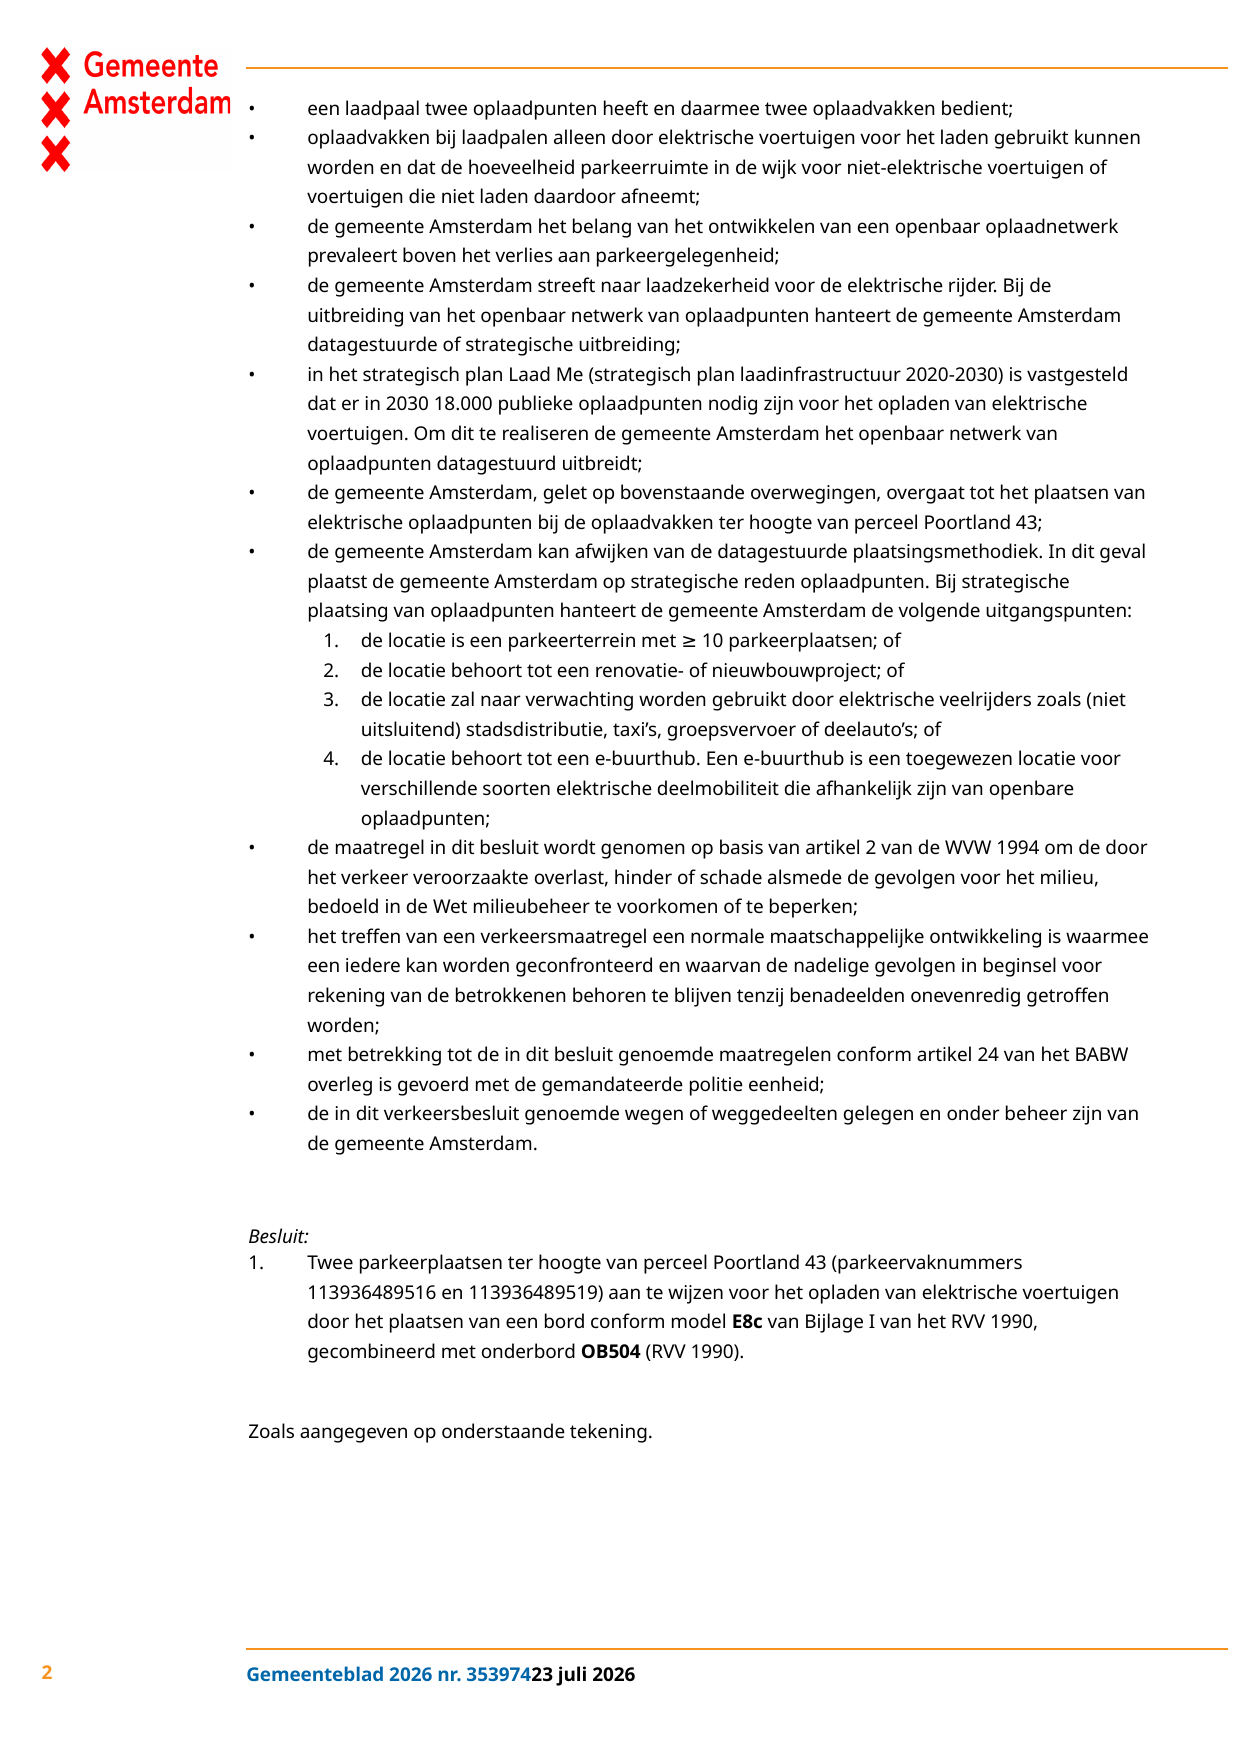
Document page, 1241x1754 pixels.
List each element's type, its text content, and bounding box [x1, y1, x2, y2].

list de gemeente Amsterdam, gelet op bovenstaande overwegingen, overgaat tot het plaatsen van elektrische oplaadpunten bij de oplaadvakken ter hoogte van perceel Poortland 43; [248, 479, 1152, 535]
text Zoals aangegeven op onderstaande tekening. [248, 1418, 1152, 1444]
text Besluit: [248, 1224, 1152, 1249]
list de in dit verkeersbesluit genoemde wegen of weggedeelten gelegen en onder beheer zijn van de gemeente Amsterdam. [248, 1101, 1152, 1156]
picture [41, 47, 231, 172]
list in het strategisch plan Laad Me (strategisch plan laadinfrastructuur 2020-2030) is vastgesteld dat er in 2030 18.000 publieke oplaadpunten nodig zijn voor het opladen van elektrische voertuigen. Om dit te realiseren de gemeente Amsterdam het openbaar netwerk van oplaadpunten datagestuurd uitbreidt; [248, 361, 1152, 476]
list het treffen van een verkeersmaatregel een normale maatschappelijke ontwikkeling is waarmee een iedere kan worden geconfronteerd en waarvan de nadelige gevolgen in beginsel voor rekening van de betrokkenen behoren te blijven tenzij benadeelden onevenredig getroffen worden; [248, 923, 1152, 1038]
list een laadpaal twee oplaadpunten heeft en daarmee twee oplaadvakken bedient; [248, 95, 1152, 121]
list de gemeente Amsterdam streeft naar laadzekerheid voor de elektrische rijder. Bij de uitbreiding van het openbaar netwerk van oplaadpunten hanteert de gemeente Amsterdam datagestuurde of strategische uitbreiding; [248, 272, 1152, 357]
list de maatregel in dit besluit wordt genomen op basis van artikel 2 van de WVW 1994 om de door het verkeer veroorzaakte overlast, hinder of schade alsmede de gevolgen voor het milieu, bedoeld in de Wet milieubeheer te voorkomen of te beperken; [248, 834, 1152, 919]
list de locatie zal naar verwachting worden gebruikt door elektrische veelrijders zoals (niet uitsluitend) stadsdistributie, taxi’s, groepsvervoer of deelauto’s; of [323, 686, 1152, 742]
list de gemeente Amsterdam het belang van het ontwikkelen van een openbaar oplaadnetwerk prevaleert boven het verlies aan parkeergelegenheid; [248, 213, 1152, 268]
list oplaadvakken bij laadpalen alleen door elektrische voertuigen voor het laden gebruikt kunnen worden en dat de hoeveelheid parkeerruimte in de wijk voor niet-elektrische voertuigen of voertuigen die niet laden daardoor afneemt; [248, 124, 1152, 209]
list de locatie is een parkeerterrein met ≥ 10 parkeerplaatsen; of [323, 627, 1152, 653]
list met betrekking tot de in dit besluit genoemde maatregelen conform artikel 24 van het BABW overleg is gevoerd met de gemandateerde politie eenheid; [248, 1041, 1152, 1097]
list de locatie behoort tot een renovatie- of nieuwbouwproject; of [323, 657, 1152, 683]
list Twee parkeerplaatsen ter hoogte van perceel Poortland 43 (parkeervaknummers 113936489516 en 113936489519) aan te wijzen voor het opladen van elektrische voertuigen door het plaatsen van een bord conform model E8c van Bijlage I van het RVV 1990, gecombineerd met onderbord OB504 (RVV 1990). [248, 1249, 1152, 1364]
list de locatie behoort tot een e-buurthub. Een e-buurthub is een toegewezen locatie voor verschillende soorten elektrische deelmobiliteit die afhankelijk zijn van openbare oplaadpunten; [323, 746, 1152, 831]
list de gemeente Amsterdam kan afwijken van de datagestuurde plaatsingsmethodiek. In dit geval plaatst de gemeente Amsterdam op strategische reden oplaadpunten. Bij strategische plaatsing van oplaadpunten hanteert de gemeente Amsterdam de volgende uitgangspunten: [248, 538, 1152, 623]
